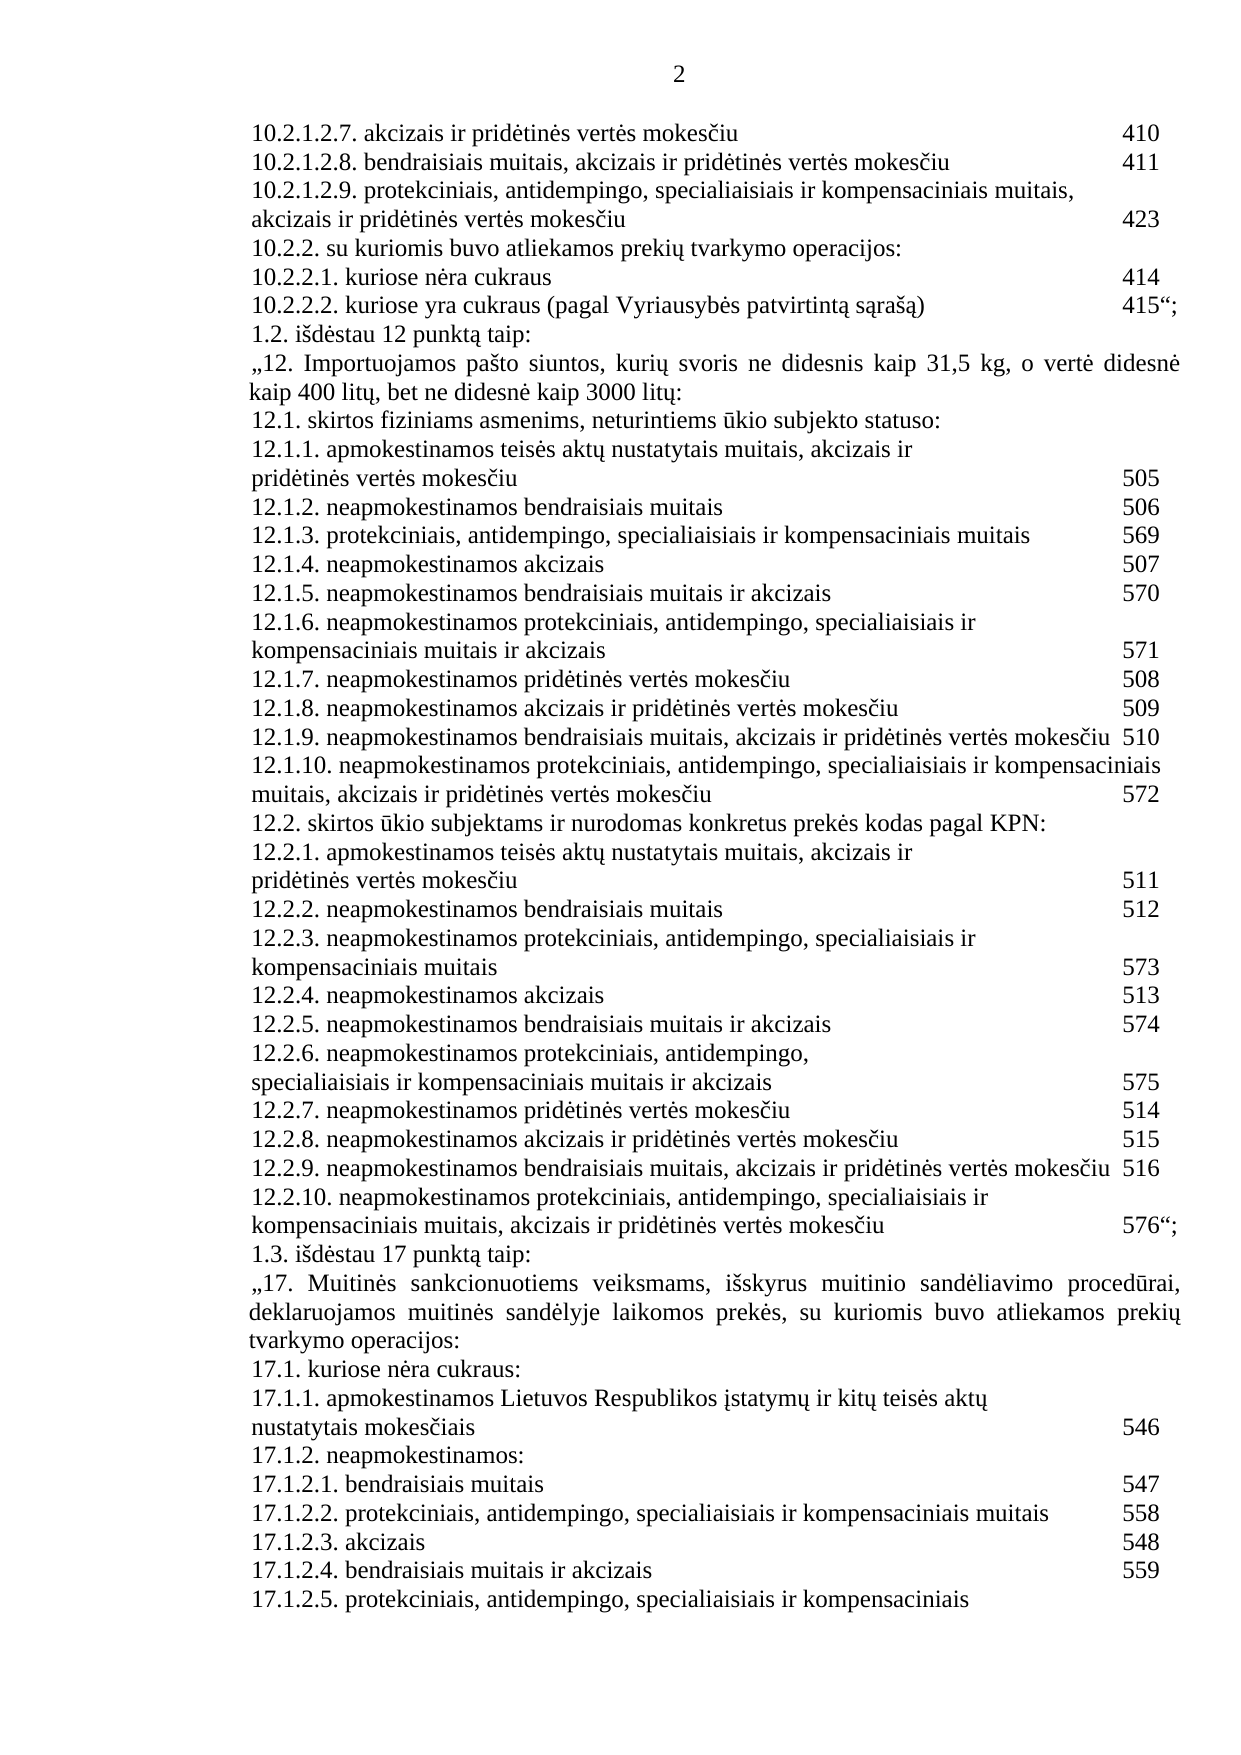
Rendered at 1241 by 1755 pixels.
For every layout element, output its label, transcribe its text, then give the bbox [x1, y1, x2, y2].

text 12.1.4. neapmokestinamos akcizais 507 [177, 549, 1181, 578]
text 17.1.2. neapmokestinamos: [177, 1441, 1181, 1469]
text 17.1.2.2. protekciniais, antidempingo, specialiaisiais ir kompensaciniais muitais 558 [177, 1498, 1181, 1527]
text 17.1.2.4. bendraisiais muitais ir akcizais 559 [177, 1556, 1181, 1584]
text kompensaciniais muitais 573 [248, 952, 1181, 981]
text 12.1. skirtos fiziniams asmenims, neturintiems ūkio subjekto statuso: [177, 406, 1181, 434]
text 12.2.2. neapmokestinamos bendraisiais muitais 512 [177, 894, 1181, 923]
text 10.2.2.2. kuriose yra cukraus (pagal Vyriausybės patvirtintą sąrašą) 415“; [177, 291, 1181, 319]
text 10.2.2.1. kuriose nėra cukraus 414 [177, 262, 1181, 291]
text 12.2.10. neapmokestinamos protekciniais, antidempingo, specialiaisiais ir [177, 1182, 1181, 1211]
text 12.1.10. neapmokestinamos protekciniais, antidempingo, specialiaisiais ir kompensaciniais [177, 751, 1181, 779]
text 12.2.6. neapmokestinamos protekciniais, antidempingo, [248, 1038, 1181, 1067]
text muitais, akcizais ir pridėtinės vertės mokesčiu 572 [177, 779, 1181, 808]
text nustatytais mokesčiais 546 [177, 1412, 1181, 1441]
text „17. Muitinės sankcionuotiems veiksmams, išskyrus muitinio sandėliavimo procedūrai, deklaruojamos muitinės sandėlyje laikomos prekės, su kuriomis buvo atliekamos prekių tvarkymo operacijos: [248, 1268, 1181, 1354]
text 12.2.1. apmokestinamos teisės aktų nustatytais muitais, akcizais ir [177, 837, 1181, 866]
text 17.1.1. apmokestinamos Lietuvos Respublikos įstatymų ir kitų teisės aktų [177, 1383, 1181, 1412]
text 12.1.2. neapmokestinamos bendraisiais muitais 506 [177, 492, 1181, 521]
text 1.3. išdėstau 17 punktą taip: [177, 1239, 1181, 1268]
text specialiaisiais ir kompensaciniais muitais ir akcizais 575 [248, 1067, 1181, 1096]
text 12.1.9. neapmokestinamos bendraisiais muitais, akcizais ir pridėtinės vertės mokesčiu 510 [177, 722, 1181, 751]
text „12. Importuojamos pašto siuntos, kurių svoris ne didesnis kaip 31,5 kg, o vertė didesnė kaip 400 litų, bet ne didesnė kaip 3000 litų: [248, 348, 1181, 406]
text 12.2. skirtos ūkio subjektams ir nurodomas konkretus prekės kodas pagal KPN: [177, 808, 1181, 837]
text 12.1.8. neapmokestinamos akcizais ir pridėtinės vertės mokesčiu 509 [177, 693, 1181, 722]
text 12.1.3. protekciniais, antidempingo, specialiaisiais ir kompensaciniais muitais 569 [177, 521, 1181, 549]
text 12.2.7. neapmokestinamos pridėtinės vertės mokesčiu 514 [177, 1096, 1181, 1124]
text 17.1.2.3. akcizais 548 [177, 1527, 1181, 1556]
text 17.1.2.5. protekciniais, antidempingo, specialiaisiais ir kompensaciniais [177, 1584, 1181, 1613]
text 10.2.1.2.8. bendraisiais muitais, akcizais ir pridėtinės vertės mokesčiu 411 [177, 147, 1181, 176]
text 12.2.4. neapmokestinamos akcizais 513 [177, 981, 1181, 1009]
text pridėtinės vertės mokesčiu 505 [177, 463, 1181, 492]
text 10.2.1.2.9. protekciniais, antidempingo, specialiaisiais ir kompensaciniais muitais, [177, 176, 1181, 204]
text 1.2. išdėstau 12 punktą taip: [177, 319, 1181, 348]
text 12.1.5. neapmokestinamos bendraisiais muitais ir akcizais 570 [177, 578, 1181, 607]
text 10.2.2. su kuriomis buvo atliekamos prekių tvarkymo operacijos: [177, 233, 1181, 262]
text akcizais ir pridėtinės vertės mokesčiu 423 [177, 204, 1181, 233]
text kompensaciniais muitais, akcizais ir pridėtinės vertės mokesčiu 576“; [177, 1211, 1181, 1239]
text 12.2.5. neapmokestinamos bendraisiais muitais ir akcizais 574 [177, 1009, 1181, 1038]
text 12.2.8. neapmokestinamos akcizais ir pridėtinės vertės mokesčiu 515 [177, 1124, 1181, 1153]
text 12.1.6. neapmokestinamos protekciniais, antidempingo, specialiaisiais ir [177, 607, 1181, 636]
text 17.1.2.1. bendraisiais muitais 547 [177, 1469, 1181, 1498]
text 12.2.9. neapmokestinamos bendraisiais muitais, akcizais ir pridėtinės vertės mokesčiu 516 [177, 1153, 1181, 1182]
text 17.1. kuriose nėra cukraus: [177, 1354, 1181, 1383]
text 12.1.1. apmokestinamos teisės aktų nustatytais muitais, akcizais ir [177, 434, 1181, 463]
text pridėtinės vertės mokesčiu 511 [177, 866, 1181, 894]
text 12.2.3. neapmokestinamos protekciniais, antidempingo, specialiaisiais ir [248, 923, 1181, 952]
text kompensaciniais muitais ir akcizais 571 [177, 636, 1181, 664]
text 10.2.1.2.7. akcizais ir pridėtinės vertės mokesčiu 410 [177, 118, 1181, 147]
text 12.1.7. neapmokestinamos pridėtinės vertės mokesčiu 508 [177, 664, 1181, 693]
